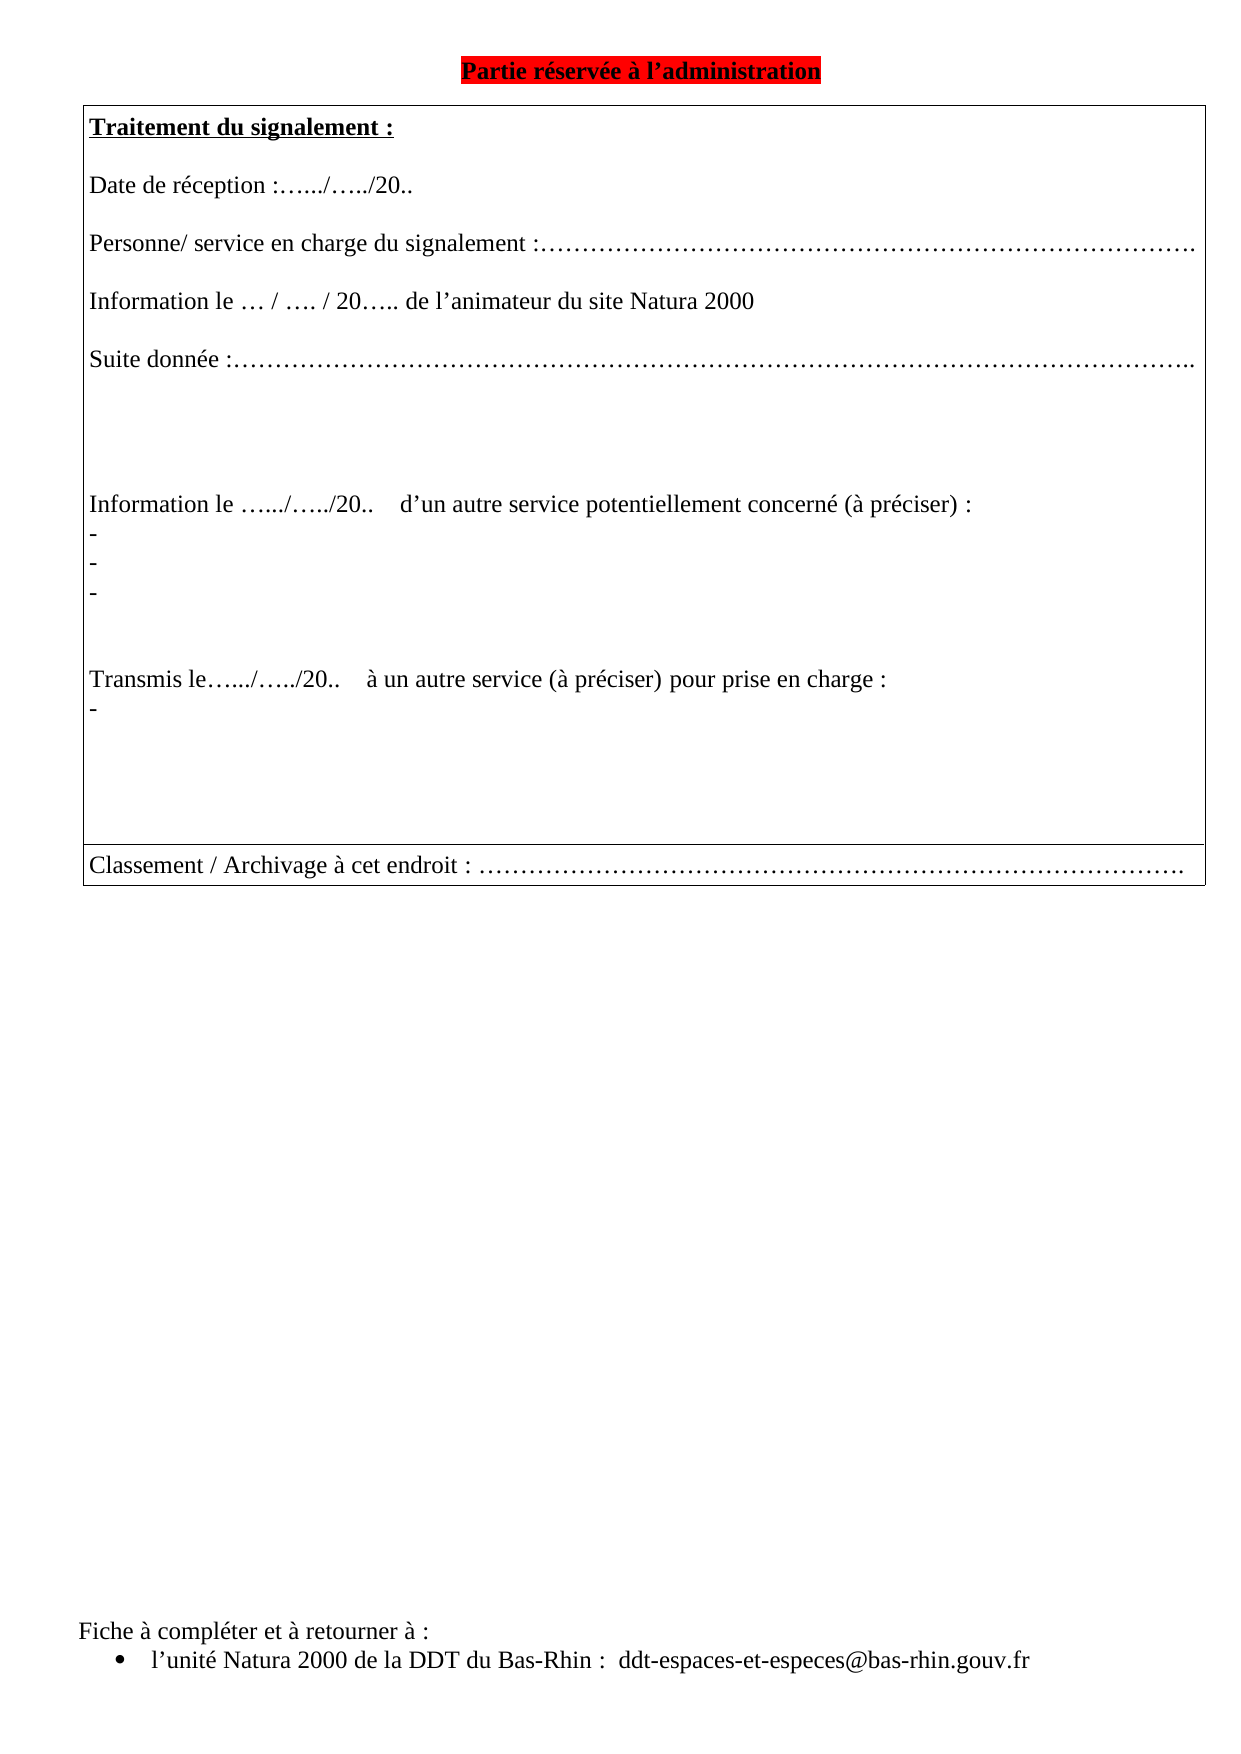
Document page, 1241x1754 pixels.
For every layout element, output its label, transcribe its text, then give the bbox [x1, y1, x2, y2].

table_cell Classement / Archivage à cet endroit : …………………………………………………………………………. [84, 844, 1205, 885]
table_header Traitement du signalement : Date de réception :….../…../20.. Personne/ service en charge du signalement :……………………………………………………………………. Information le … / …. / 20….. de l’animateur du site Natura 2000 Suite donnée :…………………………………………………………………………………………………….. Information le ….../…../20.. d’un autre service potentiellement concerné (à préciser) : - - - Transmis le….../…../20.. à un autre service (à préciser) pour prise en charge : - [84, 106, 1205, 844]
text Partie réservée à l’administration [78, 56, 1204, 84]
